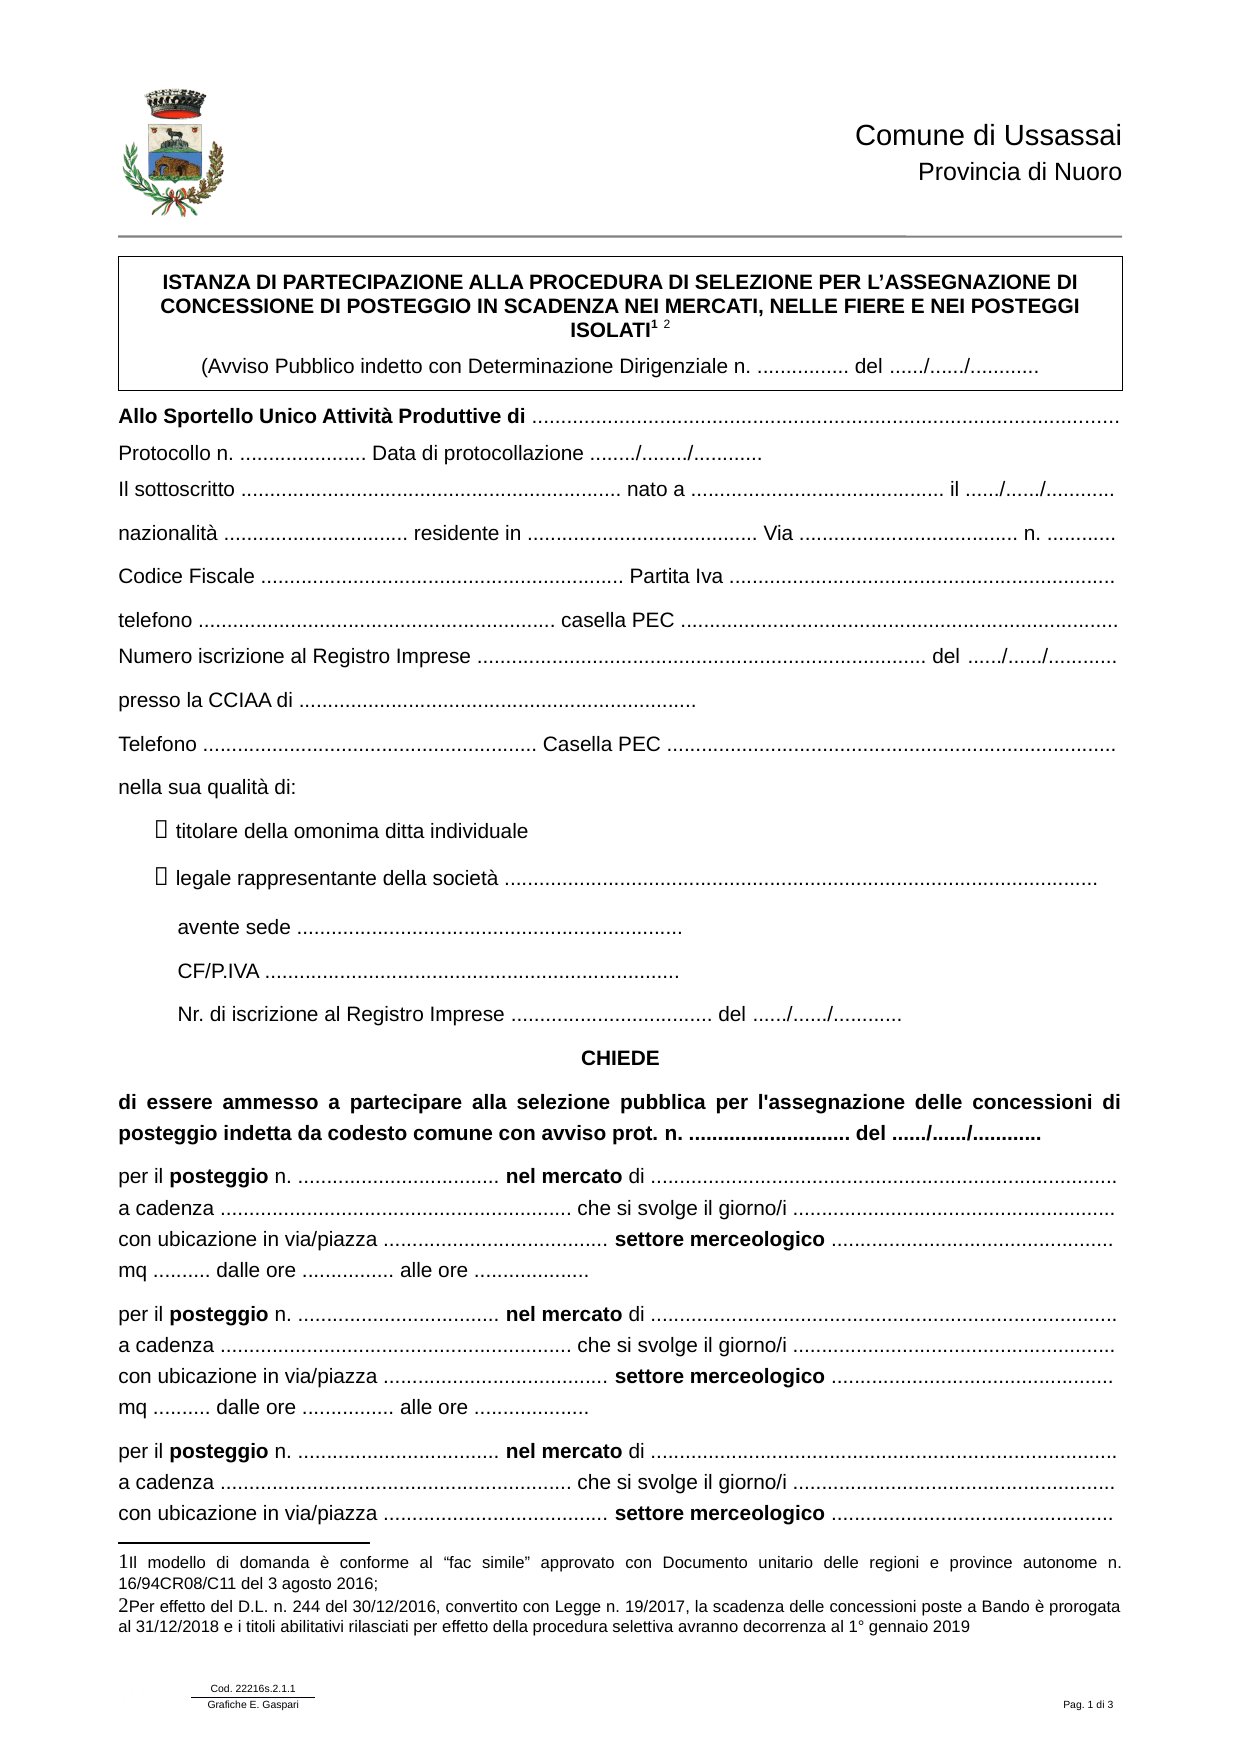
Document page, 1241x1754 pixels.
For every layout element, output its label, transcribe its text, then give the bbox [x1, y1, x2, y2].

text nazionalità ................................ residente in ........................................ Via ...................................... n. ............ [118, 520, 1122, 544]
text per il posteggio n. ................................... nel mercato di ................................................................................. a cadenza ............................................................. che si svolge il giorno/i ........................................................ con ubicazione in via/piazza ....................................... settore merceologico ................................................. mq .......... dalle ore ................ alle ore .................... [118, 1164, 1122, 1282]
text per il posteggio n. ................................... nel mercato di ................................................................................. a cadenza ............................................................. che si svolge il giorno/i ........................................................ con ubicazione in via/piazza ....................................... settore merceologico ................................................. mq .......... dalle ore ................ alle ore .................... [118, 1301, 1122, 1419]
text CF/P.IVA ........................................................................ [177, 958, 1122, 982]
text Allo Sportello Unico Attività Produttive di [118, 404, 1122, 428]
text nella sua qualità di: [118, 775, 1122, 799]
text Numero iscrizione al Registro Imprese .............................................................................. del ....../....../............ [118, 644, 1122, 668]
picture [122, 87, 224, 219]
text avente sede ................................................................... [177, 915, 1122, 939]
text Telefono .......................................................... Casella PEC .............................................................................. [118, 731, 1122, 755]
text CHIEDE [118, 1046, 1122, 1070]
text Protocollo n. ...................... Data di protocollazione ......../......../............ [118, 440, 1122, 464]
text Nr. di iscrizione al Registro Imprese ................................... del ....../....../............ [177, 1002, 1122, 1026]
text  titolare della omonima ditta individuale [153, 812, 1122, 846]
text presso la CCIAA di ..................................................................... [118, 688, 1122, 712]
text per il posteggio n. ................................... nel mercato di ................................................................................. a cadenza ............................................................. che si svolge il giorno/i ........................................................ con ubicazione in via/piazza ....................................... settore merceologico ................................................. [118, 1438, 1122, 1525]
text Codice Fiscale ............................................................... Partita Iva ................................................................... [118, 564, 1122, 588]
table_header ISTANZA DI PARTECIPAZIONE ALLA PROCEDURA DI SELEZIONE PER L’ASSEGNAZIONE DI CONCESSIONE DI POSTEGGIO IN SCADENZA NEI MERCATI, NELLE FIERE E NEI POSTEGGI ISOLATI (Avviso Pubblico indetto con Determinazione Dirigenziale n. ................ del ....../....../............ [119, 257, 1122, 390]
text telefono .............................................................. casella PEC ............................................................................ [118, 608, 1122, 632]
text Provincia di Nuoro [224, 157, 1122, 185]
text Comune di Ussassai [224, 118, 1122, 152]
text  legale rappresentante della società ....................................................................................................... [153, 858, 1122, 892]
text Il sottoscritto .................................................................. nato a ............................................ il ....../....../............ [118, 477, 1122, 501]
text di essere ammesso a partecipare alla selezione pubblica per l'assegnazione delle concessioni di posteggio indetta da codesto comune con avviso prot. n. ............................ del ....../....../............ [118, 1089, 1122, 1144]
